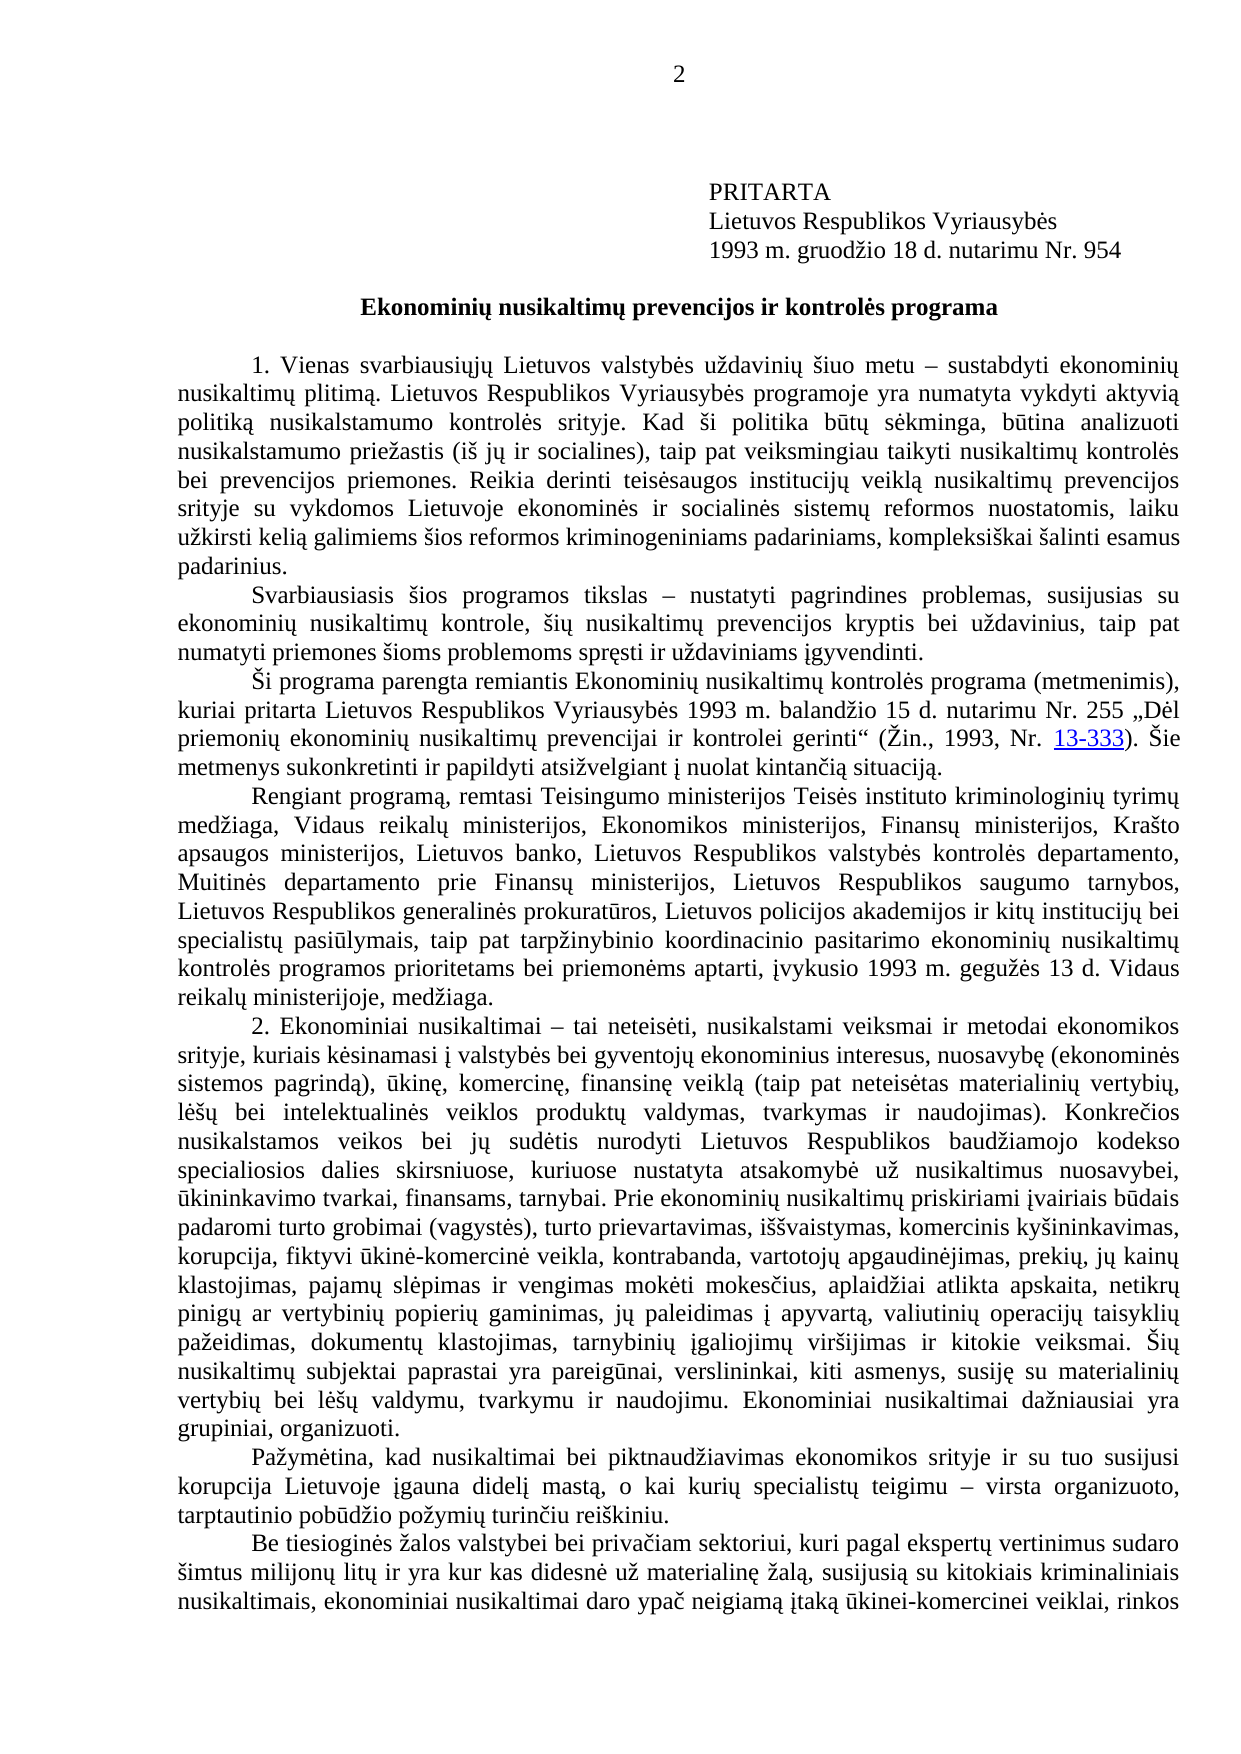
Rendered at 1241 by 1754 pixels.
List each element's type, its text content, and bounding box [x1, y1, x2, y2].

text PRITARTA [177, 177, 1181, 206]
text 1. Vienas svarbiausiųjų Lietuvos valstybės uždavinių šiuo metu – sustabdyti ekonominių nusikaltimų plitimą. Lietuvos Respublikos Vyriausybės programoje yra numatyta vykdyti aktyvią politiką nusikalstamumo kontrolės srityje. Kad ši politika būtų sėkminga, būtina analizuoti nusikalstamumo priežastis (iš jų ir socialines), taip pat veiksmingiau taikyti nusikaltimų kontrolės bei prevencijos priemones. Reikia derinti teisėsaugos institucijų veiklą nusikaltimų prevencijos srityje su vykdomos Lietuvoje ekonominės ir socialinės sistemų reformos nuostatomis, laiku užkirsti kelią galimiems šios reformos kriminogeniniams padariniams, kompleksiškai šalinti esamus padarinius. [177, 350, 1181, 580]
text Lietuvos Respublikos Vyriausybės [177, 206, 1181, 235]
text Pažymėtina, kad nusikaltimai bei piktnaudžiavimas ekonomikos srityje ir su tuo susijusi korupcija Lietuvoje įgauna didelį mastą, o kai kurių specialistų teigimu – virsta organizuoto, tarptautinio pobūdžio požymių turinčiu reiškiniu. [177, 1442, 1181, 1528]
text Ši programa parengta remiantis Ekonominių nusikaltimų kontrolės programa (metmenimis), kuriai pritarta Lietuvos Respublikos Vyriausybės 1993 m. balandžio 15 d. nutarimu Nr. 255 „Dėl priemonių ekonominių nusikaltimų prevencijai ir kontrolei gerinti“ (Žin., 1993, Nr. 13-333). Šie metmenys sukonkretinti ir papildyti atsižvelgiant į nuolat kintančią situaciją. [177, 666, 1181, 781]
text 1993 m. gruodžio 18 d. nutarimu Nr. 954 [177, 235, 1181, 263]
text Svarbiausiasis šios programos tikslas – nustatyti pagrindines problemas, susijusias su ekonominių nusikaltimų kontrole, šių nusikaltimų prevencijos kryptis bei uždavinius, taip pat numatyti priemones šioms problemoms spręsti ir uždaviniams įgyvendinti. [177, 580, 1181, 666]
text Ekonominių nusikaltimų prevencijos ir kontrolės programa [177, 292, 1181, 321]
text Be tiesioginės žalos valstybei bei privačiam sektoriui, kuri pagal ekspertų vertinimus sudaro šimtus milijonų litų ir yra kur kas didesnė už materialinę žalą, susijusią su kitokiais kriminaliniais nusikaltimais, ekonominiai nusikaltimai daro ypač neigiamą įtaką ūkinei-komercinei veiklai, rinkos [177, 1528, 1181, 1615]
text 2. Ekonominiai nusikaltimai – tai neteisėti, nusikalstami veiksmai ir metodai ekonomikos srityje, kuriais kėsinamasi į valstybės bei gyventojų ekonominius interesus, nuosavybę (ekonominės sistemos pagrindą), ūkinę, komercinę, finansinę veiklą (taip pat neteisėtas materialinių vertybių, lėšų bei intelektualinės veiklos produktų valdymas, tvarkymas ir naudojimas). Konkrečios nusikalstamos veikos bei jų sudėtis nurodyti Lietuvos Respublikos baudžiamojo kodekso specialiosios dalies skirsniuose, kuriuose nustatyta atsakomybė už nusikaltimus nuosavybei, ūkininkavimo tvarkai, finansams, tarnybai. Prie ekonominių nusikaltimų priskiriami įvairiais būdais padaromi turto grobimai (vagystės), turto prievartavimas, iššvaistymas, komercinis kyšininkavimas, korupcija, fiktyvi ūkinė-komercinė veikla, kontrabanda, vartotojų apgaudinėjimas, prekių, jų kainų klastojimas, pajamų slėpimas ir vengimas mokėti mokesčius, aplaidžiai atlikta apskaita, netikrų pinigų ar vertybinių popierių gaminimas, jų paleidimas į apyvartą, valiutinių operacijų taisyklių pažeidimas, dokumentų klastojimas, tarnybinių įgaliojimų viršijimas ir kitokie veiksmai. Šių nusikaltimų subjektai paprastai yra pareigūnai, verslininkai, kiti asmenys, susiję su materialinių vertybių bei lėšų valdymu, tvarkymu ir naudojimu. Ekonominiai nusikaltimai dažniausiai yra grupiniai, organizuoti. [177, 1011, 1181, 1442]
text Rengiant programą, remtasi Teisingumo ministerijos Teisės instituto kriminologinių tyrimų medžiaga, Vidaus reikalų ministerijos, Ekonomikos ministerijos, Finansų ministerijos, Krašto apsaugos ministerijos, Lietuvos banko, Lietuvos Respublikos valstybės kontrolės departamento, Muitinės departamento prie Finansų ministerijos, Lietuvos Respublikos saugumo tarnybos, Lietuvos Respublikos generalinės prokuratūros, Lietuvos policijos akademijos ir kitų institucijų bei specialistų pasiūlymais, taip pat tarpžinybinio koordinacinio pasitarimo ekonominių nusikaltimų kontrolės programos prioritetams bei priemonėms aptarti, įvykusio 1993 m. gegužės 13 d. Vidaus reikalų ministerijoje, medžiaga. [177, 781, 1181, 1011]
